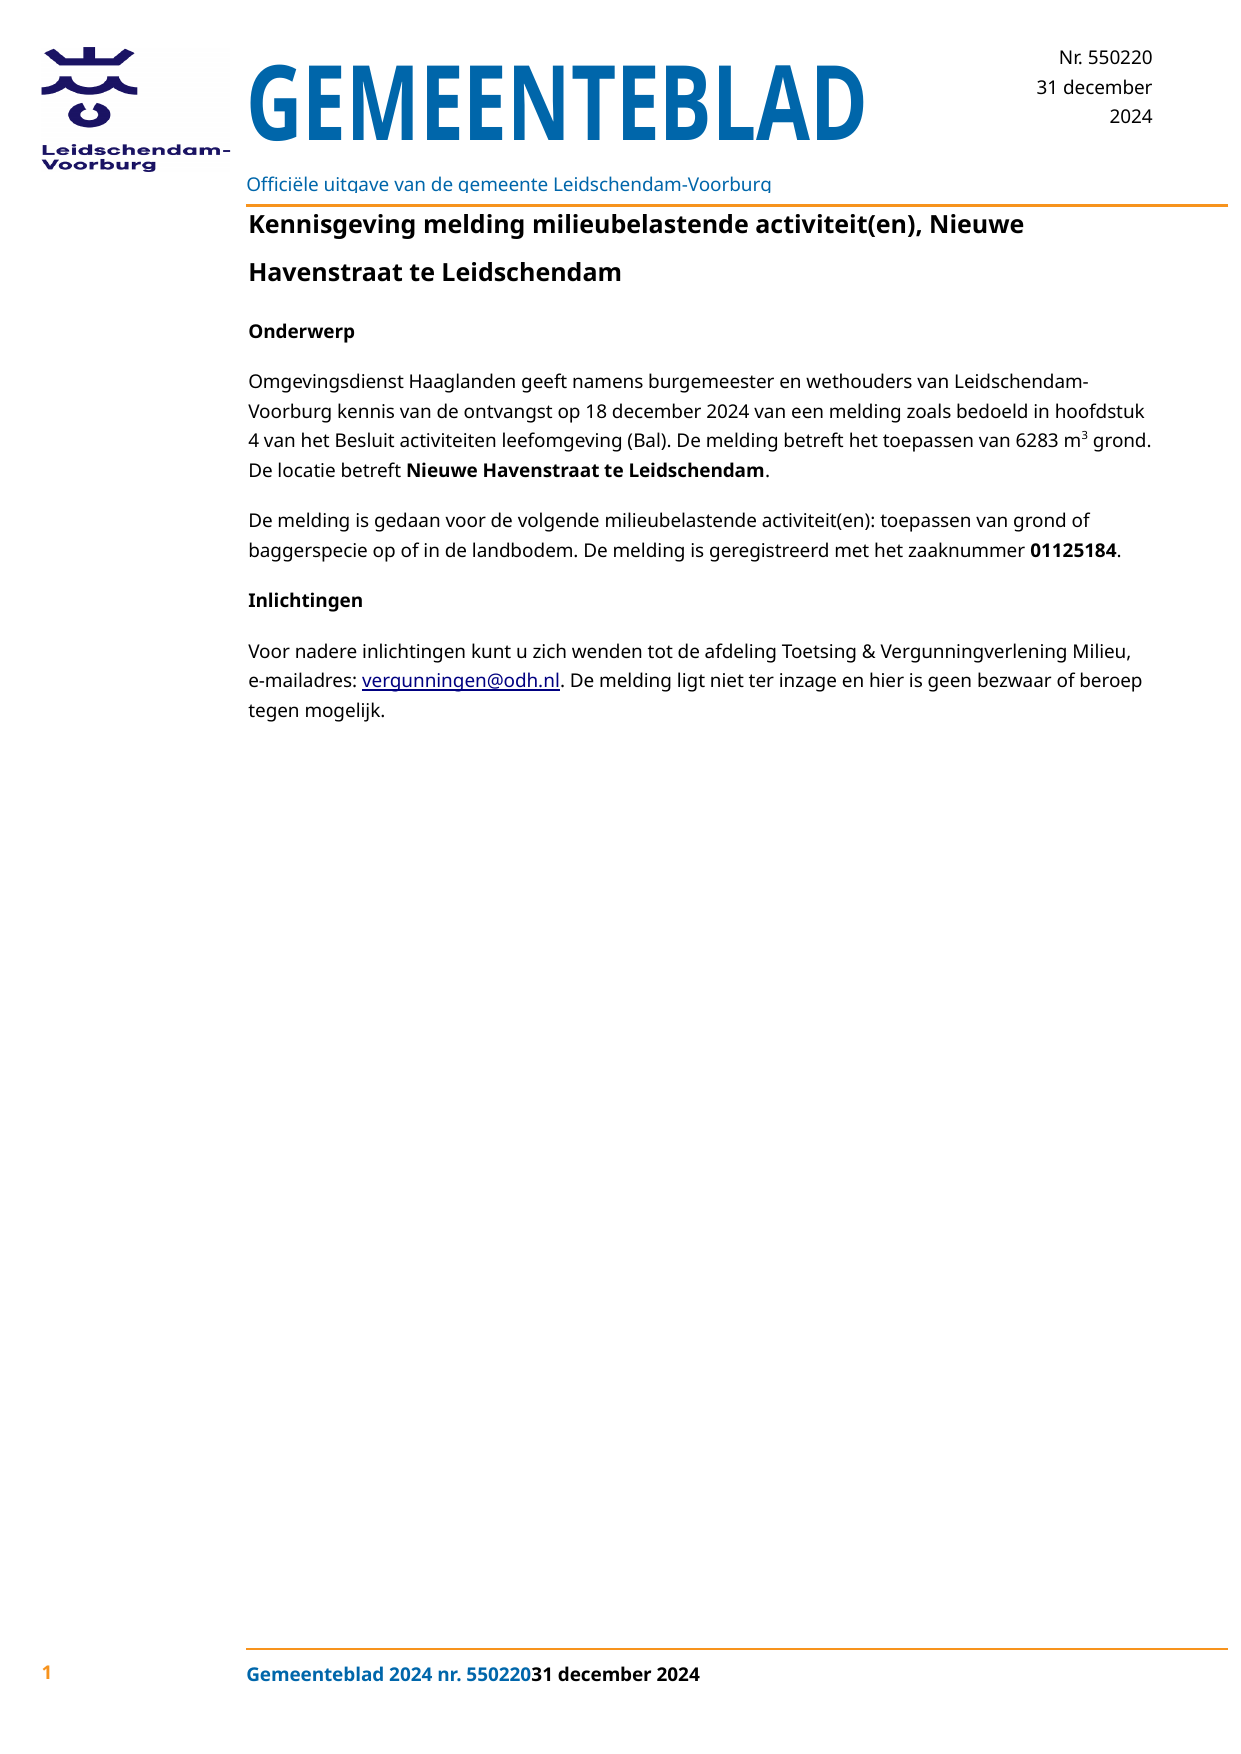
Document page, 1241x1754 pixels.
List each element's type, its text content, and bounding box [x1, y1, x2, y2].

text Onderwerp [248, 318, 1152, 344]
text Omgevingsdienst Haaglanden geeft namens burgemeester en wethouders van Leidschendam-Voorburg kennis van de ontvangst op 18 december 2024 van een melding zoals bedoeld in hoofdstuk 4 van het Besluit activiteiten leefomgeving (Bal). De melding betreft het toepassen van 6283 m3 grond. De locatie betreft Nieuwe Havenstraat te Leidschendam. [248, 368, 1152, 483]
text Voor nadere inlichtingen kunt u zich wenden tot de afdeling Toetsing & Vergunningverlening Milieu, e-mailadres: vergunningen@odh.nl. De melding ligt niet ter inzage en hier is geen bezwaar of beroep tegen mogelijk. [248, 638, 1152, 723]
text De melding is gedaan voor de volgende milieubelastende activiteit(en): toepassen van grond of baggerspecie op of in de landbodem. De melding is geregistreerd met het zaaknummer 01125184. [248, 507, 1152, 563]
text Inlichtingen [248, 587, 1152, 613]
text Kennisgeving melding milieubelastende activiteit(en), Nieuwe Havenstraat te Leidschendam [248, 207, 1152, 288]
picture [41, 47, 231, 172]
